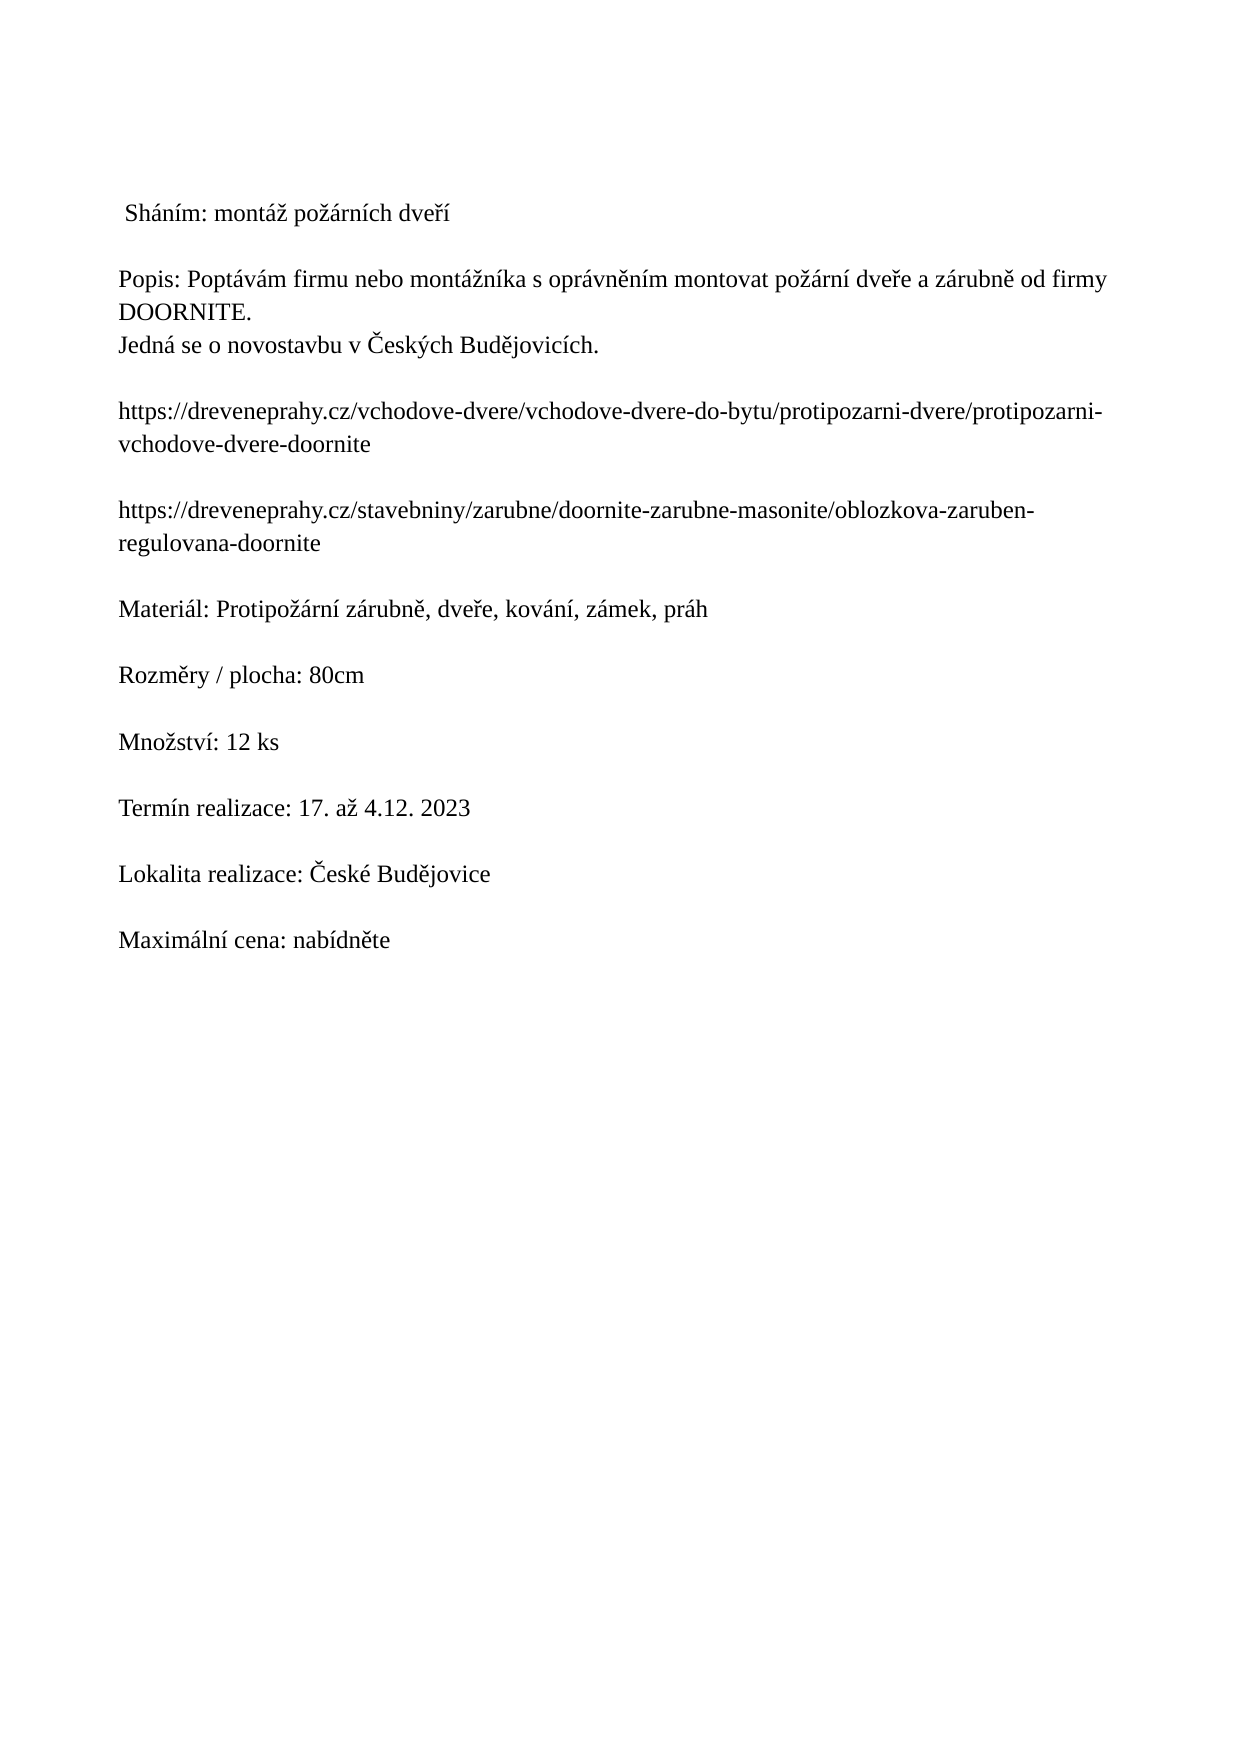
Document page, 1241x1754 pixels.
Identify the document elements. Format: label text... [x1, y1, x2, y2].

table_header [121, 118, 1122, 144]
text Sháním: montáž požárních dveří Popis: Poptávám firmu nebo montážníka s oprávněním montovat požární dveře a zárubně od firmy DOORNITE. Jedná se o novostavbu v Českých Budějovicích. https://dreveneprahy.cz/vchodove-dvere/vchodove-dvere-do-bytu/protipozarni-dvere/protipozarni-vchodove-dvere-doornite https://dreveneprahy.cz/stavebniny/zarubne/doornite-zarubne-masonite/oblozkova-zaruben-regulovana-doornite Materiál: Protipožární zárubně, dveře, kování, zámek, práh Rozměry / plocha: 80cm Množství: 12 ks Termín realizace: 17. až 4.12. 2023 Lokalita realizace: České Budějovice Maximální cena: nabídněte [118, 198, 1122, 953]
